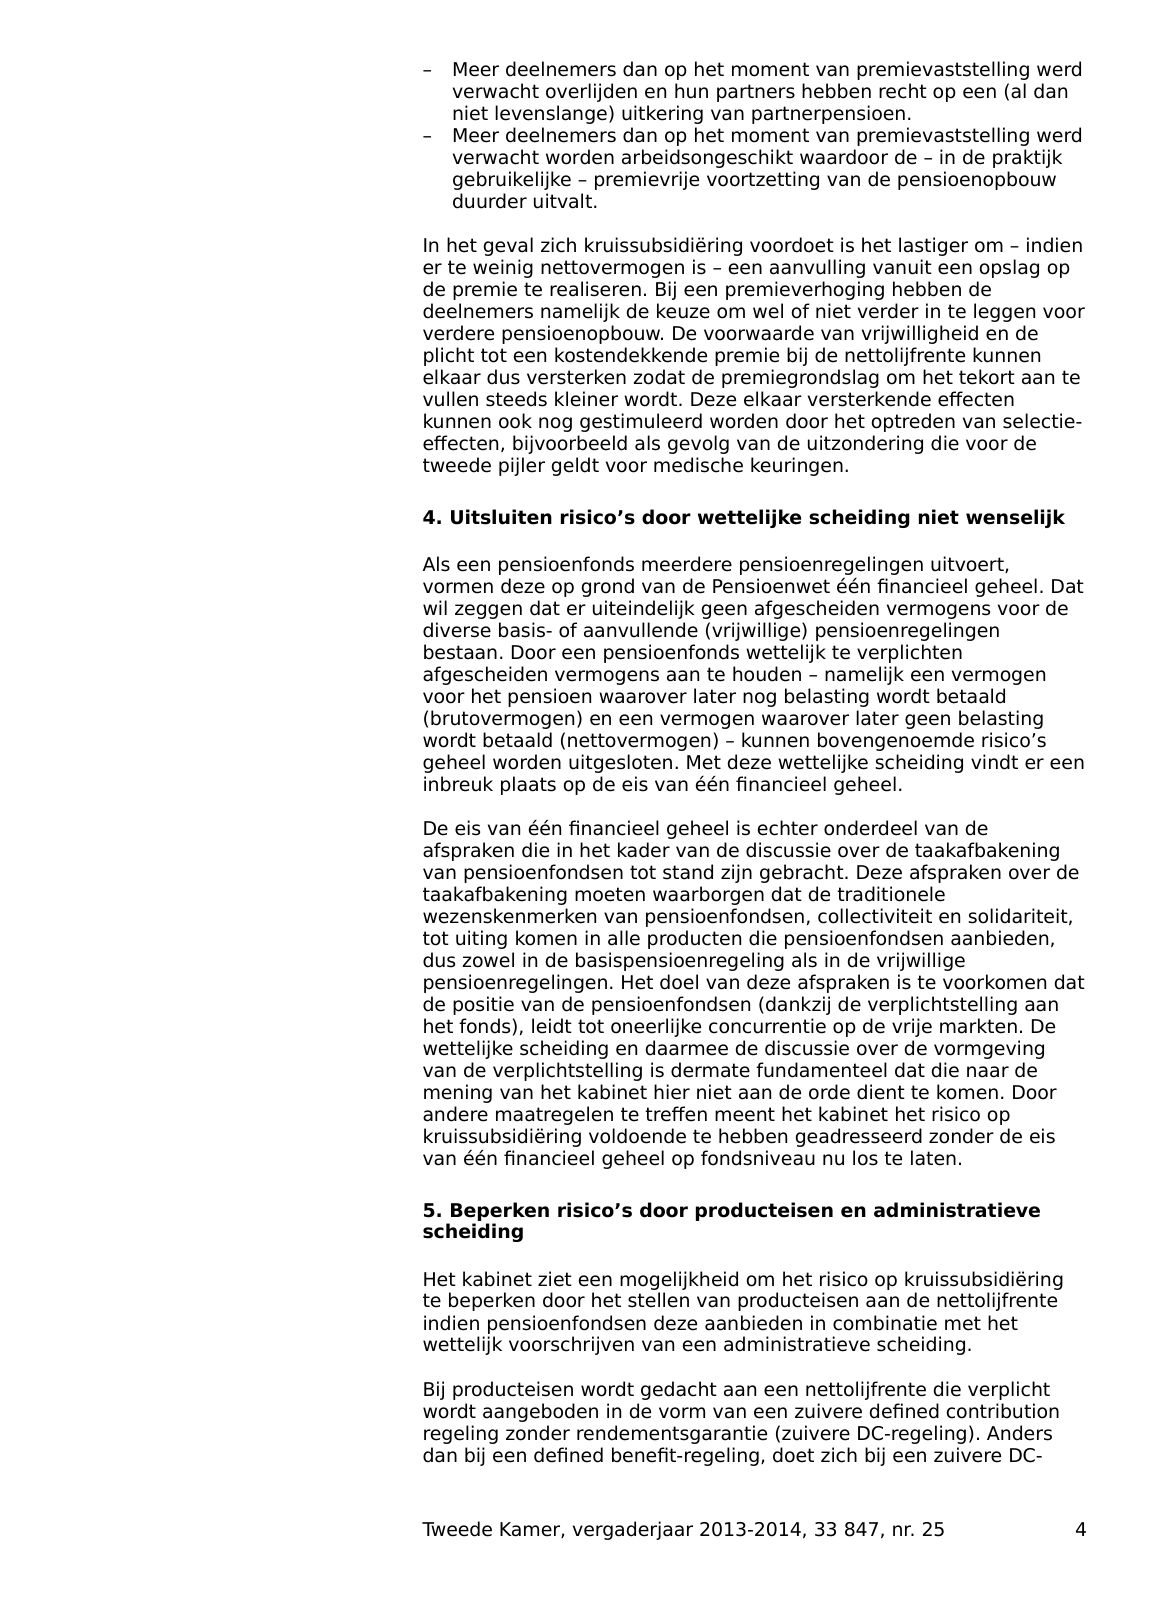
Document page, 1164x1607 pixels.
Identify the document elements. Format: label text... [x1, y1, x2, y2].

text Bij producteisen wordt gedacht aan een nettolijfrente die verplicht wordt aangeboden in de vorm van een zuivere defined contribution regeling zonder rendementsgarantie (zuivere DC-regeling). Anders dan bij een defined benefit-regeling, doet zich bij een zuivere DC- [422, 1378, 1087, 1466]
text Als een pensioenfonds meerdere pensioenregelingen uitvoert, vormen deze op grond van de Pensioenwet één financieel geheel. Dat wil zeggen dat er uiteindelijk geen afgescheiden vermogens voor de diverse basis- of aanvullende (vrijwillige) pensioenregelingen bestaan. Door een pensioenfonds wettelijk te verplichten afgescheiden vermogens aan te houden – namelijk een vermogen voor het pensioen waarover later nog belasting wordt betaald (brutovermogen) en een vermogen waarover later geen belasting wordt betaald (nettovermogen) – kunnen bovengenoemde risico’s geheel worden uitgesloten. Met deze wettelijke scheiding vindt er een inbreuk plaats op de eis van één financieel geheel. [422, 554, 1087, 796]
subtitle 4. Uitsluiten risico’s door wettelijke scheiding niet wenselijk [422, 507, 1087, 529]
text – Meer deelnemers dan op het moment van premievaststelling werd verwacht worden arbeidsongeschikt waardoor de – in de praktijk gebruikelijke – premievrije voortzetting van de pensioenopbouw duurder uitvalt. [422, 125, 1087, 213]
text – Meer deelnemers dan op het moment van premievaststelling werd verwacht overlijden en hun partners hebben recht op een (al dan niet levenslange) uitkering van partnerpensioen. [422, 59, 1087, 125]
text In het geval zich kruissubsidiëring voordoet is het lastiger om – indien er te weinig nettovermogen is – een aanvulling vanuit een opslag op de premie te realiseren. Bij een premieverhoging hebben de deelnemers namelijk de keuze om wel of niet verder in te leggen voor verdere pensioenopbouw. De voorwaarde van vrijwilligheid en de plicht tot een kostendekkende premie bij de nettolijfrente kunnen elkaar dus versterken zodat de premiegrondslag om het tekort aan te vullen steeds kleiner wordt. Deze elkaar versterkende effecten kunnen ook nog gestimuleerd worden door het optreden van selectie-effecten, bijvoorbeeld als gevolg van de uitzondering die voor de tweede pijler geldt voor medische keuringen. [422, 235, 1087, 477]
text De eis van één financieel geheel is echter onderdeel van de afspraken die in het kader van de discussie over de taakafbakening van pensioenfondsen tot stand zijn gebracht. Deze afspraken over de taakafbakening moeten waarborgen dat de traditionele wezenskenmerken van pensioenfondsen, collectiviteit en solidariteit, tot uiting komen in alle producten die pensioenfondsen aanbieden, dus zowel in de basispensioenregeling als in de vrijwillige pensioenregelingen. Het doel van deze afspraken is te voorkomen dat de positie van de pensioenfondsen (dankzij de verplichtstelling aan het fonds), leidt tot oneerlijke concurrentie op de vrije markten. De wettelijke scheiding en daarmee de discussie over de vormgeving van de verplichtstelling is dermate fundamenteel dat die naar de mening van het kabinet hier niet aan de orde dient te komen. Door andere maatregelen te treffen meent het kabinet het risico op kruissubsidiëring voldoende te hebben geadresseerd zonder de eis van één financieel geheel op fondsniveau nu los te laten. [422, 818, 1087, 1169]
text Het kabinet ziet een mogelijkheid om het risico op kruissubsidiëring te beperken door het stellen van producteisen aan de nettolijfrente indien pensioenfondsen deze aanbieden in combinatie met het wettelijk voorschrijven van een administratieve scheiding. [422, 1268, 1087, 1356]
subtitle 5. Beperken risico’s door producteisen en administratieve scheiding [422, 1199, 1087, 1243]
